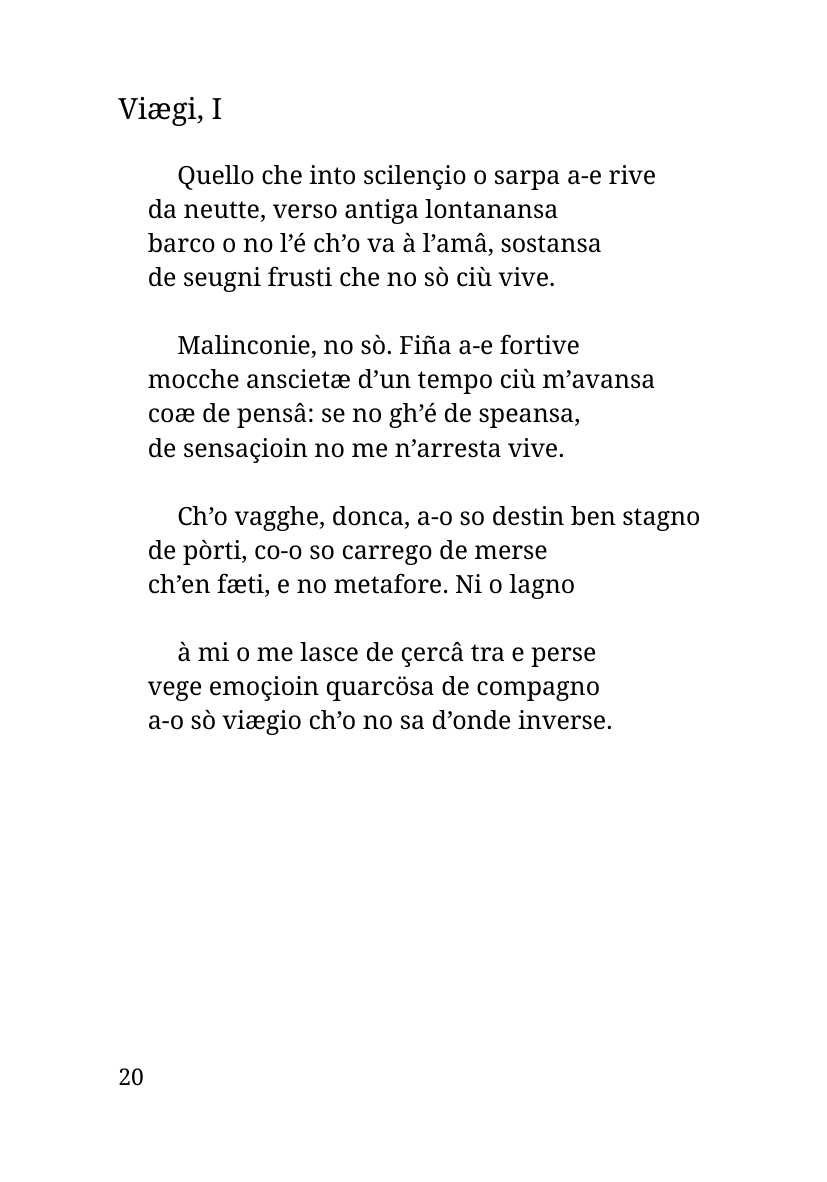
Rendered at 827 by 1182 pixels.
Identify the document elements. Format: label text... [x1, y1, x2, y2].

text Quello che into scilençio o sarpa a-e rive da neutte, verso antiga lontanansa barco o no l’é ch’o va à l’amâ, sostansa de seugni frusti che no sò ciù vive. [148, 158, 709, 294]
text Viægi, I [118, 88, 709, 128]
text Malinconie, no sò. Fiña a-e fortive mocche anscietæ d’un tempo ciù m’avansa coæ de pensâ: se no gh’é de speansa, de sensaçioin no me n’arresta vive. [148, 328, 709, 464]
text à mi o me lasce de çercâ tra e perse vege emoçioin quarcösa de compagno a-o sò viægio ch’o no sa d’onde inverse. [148, 634, 709, 737]
text Ch’o vagghe, donca, a-o so destin ben stagno de pòrti, co-o so carrego de merse ch’en fæti, e no metafore. Ni o lagno [148, 498, 709, 601]
